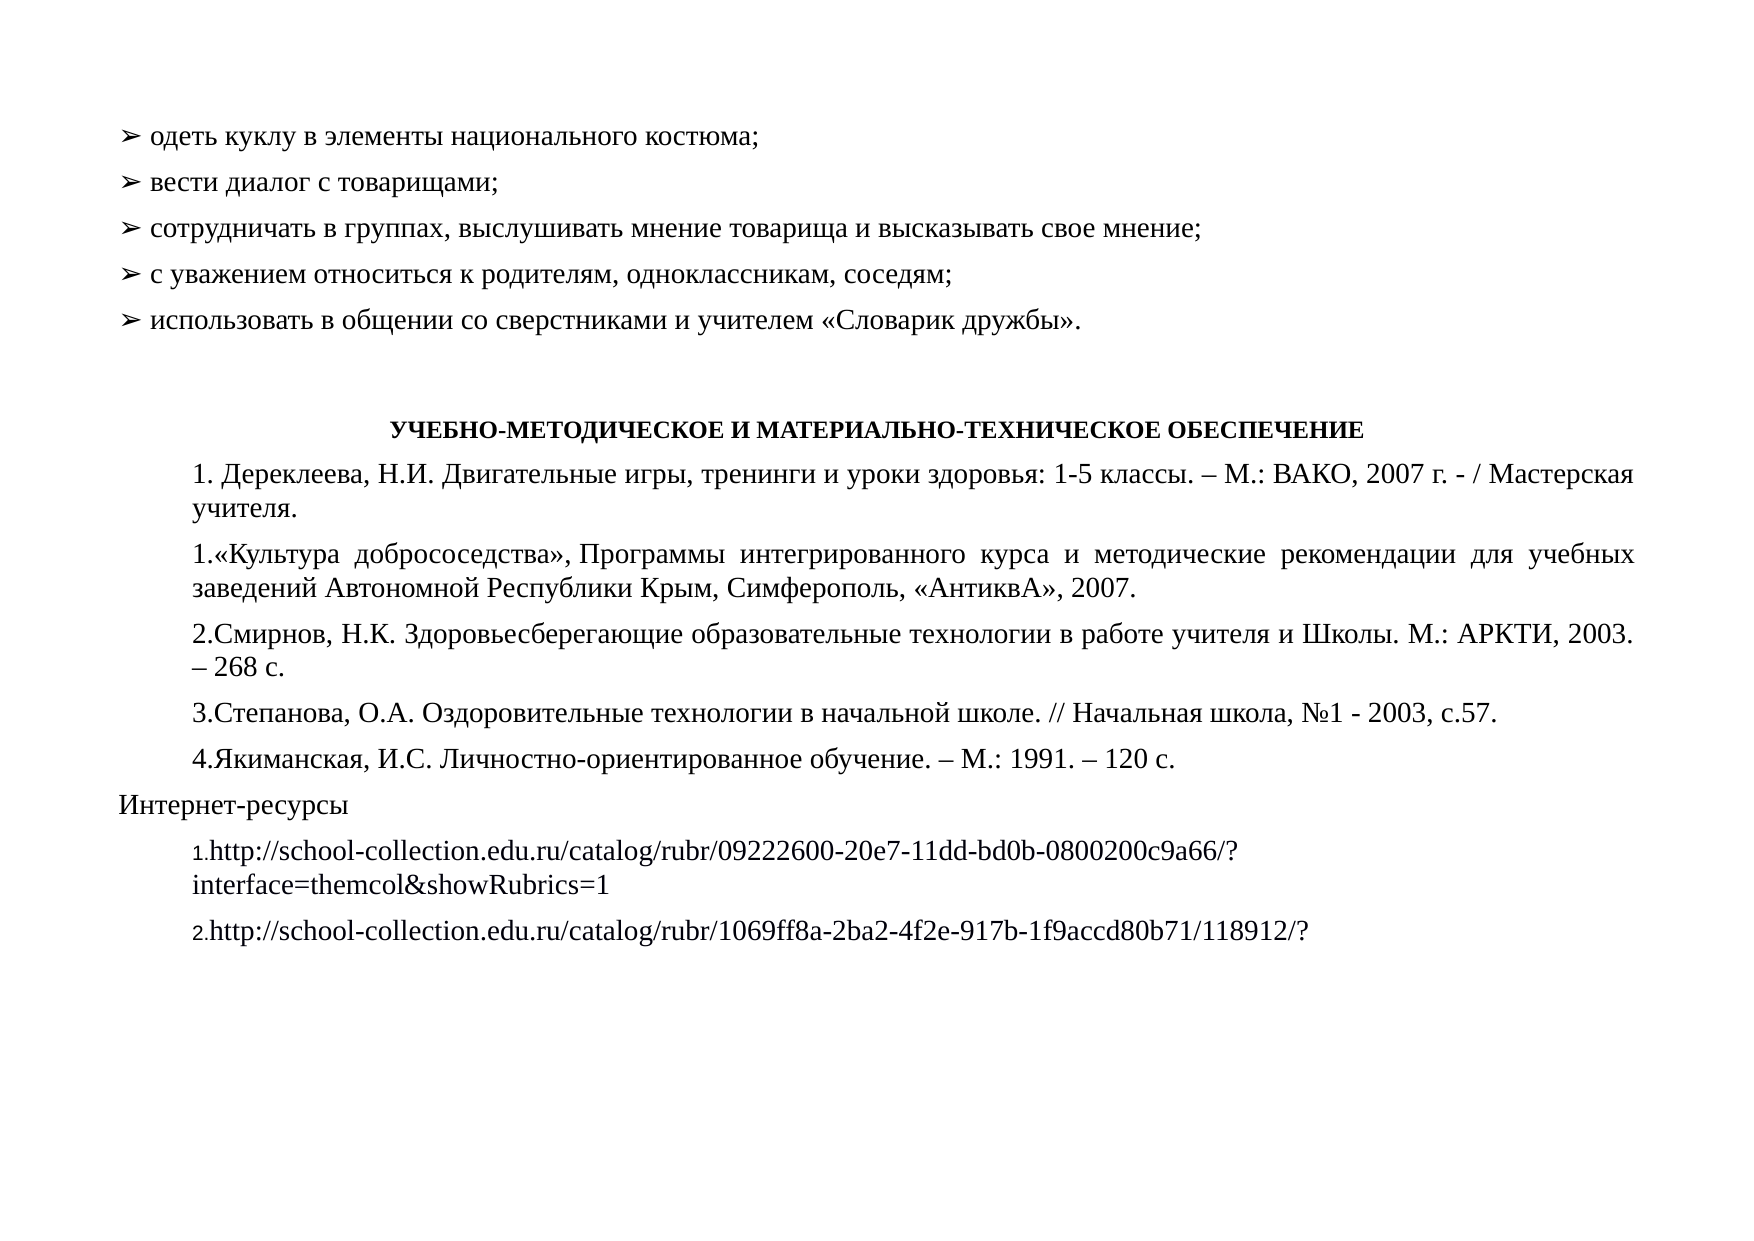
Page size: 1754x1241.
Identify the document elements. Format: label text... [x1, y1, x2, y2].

text ➢ одеть куклу в элементы национального костюма; [118, 118, 1636, 152]
text ➢ использовать в общении со сверстниками и учителем «Словарик дружбы». [118, 302, 1636, 336]
text Интернет-ресурсы [118, 787, 1636, 821]
text ➢ вести диалог с товарищами; [118, 164, 1636, 198]
text ➢ сотрудничать в группах, выслушивать мнение товарища и высказывать свое мнение; [118, 210, 1636, 244]
text УЧЕБНО-МЕТОДИЧЕСКОЕ И МАТЕРИАЛЬНО-ТЕХНИЧЕСКОЕ ОБЕСПЕЧЕНИЕ [118, 415, 1636, 444]
list 1. Дереклеева, Н.И. Двигательные игры, тренинги и уроки здоровья: 1-5 классы. – М.: ВАКО, 2007 г. - / Мастерская учителя. [118, 457, 1636, 524]
list Степанова, О.А. Оздоровительные технологии в начальной школе. // Начальная школа, №1 - 2003, с.57. [118, 695, 1636, 729]
list «Культура добрососедства», Программы интегрированного курса и методические рекомендации для учебных заведений Автономной Республики Крым, Симферополь, «АнтиквА», 2007. [118, 536, 1636, 603]
list http://school-collection.edu.ru/catalog/rubr/1069ff8a-2ba2-4f2e-917b-1f9accd80b71/118912/? [118, 913, 1636, 947]
list Якиманская, И.С. Личностно-ориентированное обучение. – М.: 1991. – 120 с. [118, 741, 1636, 775]
list http://school-collection.edu.ru/catalog/rubr/09222600-20e7-11dd-bd0b-0800200c9a66/?interface=themcol&showRubrics=1 [118, 833, 1636, 901]
list Смирнов, Н.К. Здоровьесберегающие образовательные технологии в работе учителя и Школы. М.: АРКТИ, 2003. – 268 с. [118, 616, 1636, 683]
text ➢ с уважением относиться к родителям, одноклассникам, соседям; [118, 256, 1636, 290]
